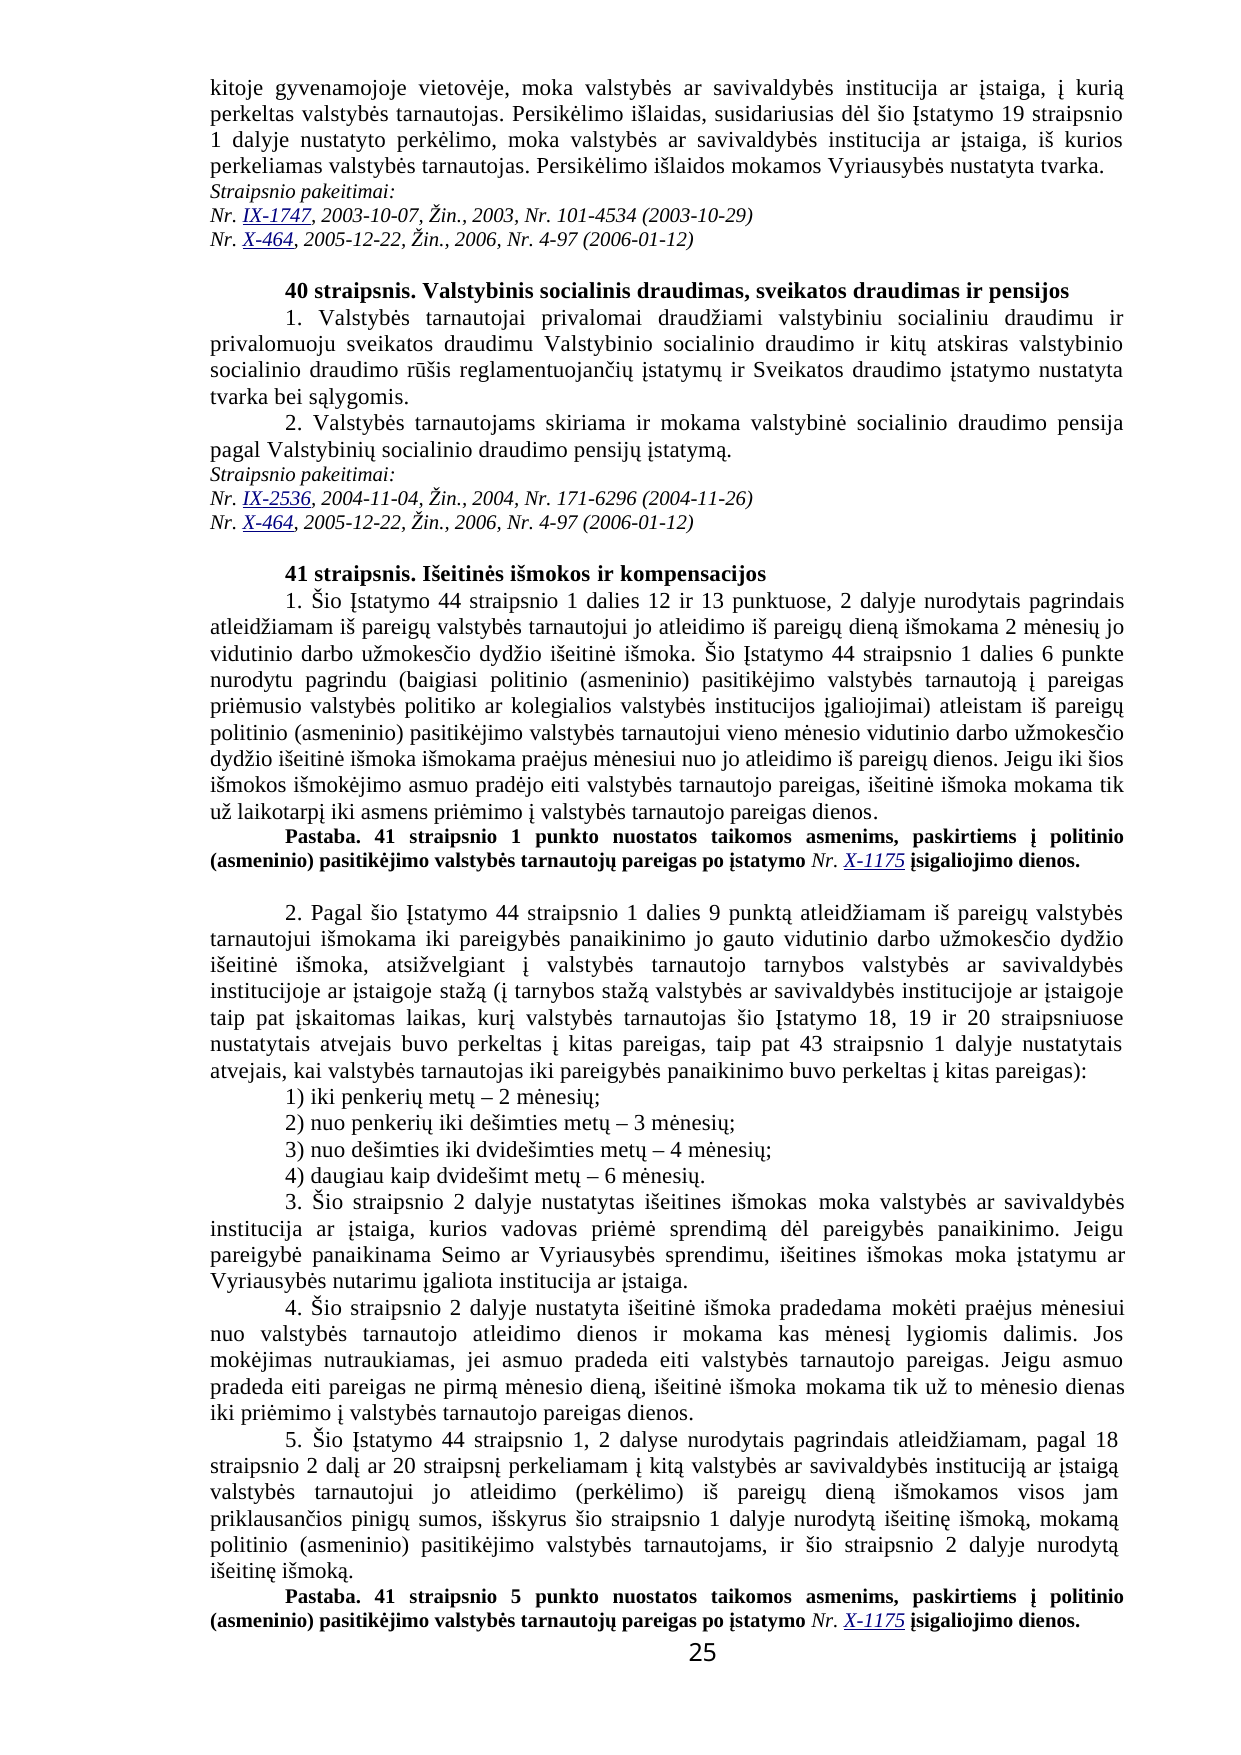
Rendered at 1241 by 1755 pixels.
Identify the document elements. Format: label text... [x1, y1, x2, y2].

text 3) nuo dešimties iki dvidešimties metų – 4 mėnesių; [210, 1136, 1126, 1162]
text Nr. X-464, 2005-12-22, Žin., 2006, Nr. 4-97 (2006-01-12) [210, 227, 1120, 251]
text Straipsnio pakeitimai: [210, 179, 1126, 203]
text Nr. IX-1747, 2003-10-07, Žin., 2003, Nr. 101-4534 (2003-10-29) [210, 203, 1120, 227]
text 4) daugiau kaip dvidešimt metų – 6 mėnesių. [210, 1162, 1126, 1188]
text 41 straipsnis. Išeitinės išmokos ir kompensacijos [210, 561, 1126, 587]
text 2. Pagal šio Įstatymo 44 straipsnio 1 dalies 9 punktą atleidžiamam iš pareigų valstybės tarnautojui išmokama iki pareigybės panaikinimo jo gauto vidutinio darbo užmokesčio dydžio išeitinė išmoka, atsižvelgiant į valstybės tarnautojo tarnybos valstybės ar savivaldybės institucijoje ar įstaigoje stažą (į tarnybos stažą valstybės ar savivaldybės institucijoje ar įstaigoje taip pat įskaitomas laikas, kurį valstybės tarnautojas šio Įstatymo 18, 19 ir 20 straipsniuose nustatytais atvejais buvo perkeltas į kitas pareigas, taip pat 43 straipsnio 1 dalyje nustatytais atvejais, kai valstybės tarnautojas iki pareigybės panaikinimo buvo perkeltas į kitas pareigas): [210, 898, 1126, 1083]
text Nr. IX-2536, 2004-11-04, Žin., 2004, Nr. 171-6296 (2004-11-26) [210, 486, 1120, 510]
text Nr. X-464, 2005-12-22, Žin., 2006, Nr. 4-97 (2006-01-12) [210, 510, 1120, 534]
text 3. Šio straipsnio 2 dalyje nustatytas išeitines išmokas moka valstybės ar savivaldybės institucija ar įstaiga, kurios vadovas priėmė sprendimą dėl pareigybės panaikinimo. Jeigu pareigybė panaikinama Seimo ar Vyriausybės sprendimu, išeitines išmokas moka įstatymu ar Vyriausybės nutarimu įgaliota institucija ar įstaiga. [210, 1188, 1126, 1294]
text 4. Šio straipsnio 2 dalyje nustatyta išeitinė išmoka pradedama mokėti praėjus mėnesiui nuo valstybės tarnautojo atleidimo dienos ir mokama kas mėnesį lygiomis dalimis. Jos mokėjimas nutraukiamas, jei asmuo pradeda eiti valstybės tarnautojo pareigas. Jeigu asmuo pradeda eiti pareigas ne pirmą mėnesio dieną, išeitinė išmoka mokama tik už to mėnesio dienas iki priėmimo į valstybės tarnautojo pareigas dienos. [210, 1294, 1126, 1426]
text kitoje gyvenamojoje vietovėje, moka valstybės ar savivaldybės institucija ar įstaiga, į kurią perkeltas valstybės tarnautojas. Persikėlimo išlaidas, susidariusias dėl šio Įstatymo 19 straipsnio 1 dalyje nustatyto perkėlimo, moka valstybės ar savivaldybės institucija ar įstaiga, iš kurios perkeliamas valstybės tarnautojas. Persikėlimo išlaidos mokamos Vyriausybės nustatyta tvarka. [210, 73, 1126, 179]
text 1) iki penkerių metų – 2 mėnesių; [210, 1083, 1126, 1109]
text 5. Šio Įstatymo 44 straipsnio 1, 2 dalyse nurodytais pagrindais atleidžiamam, pagal 18 straipsnio 2 dalį ar 20 straipsnį perkeliamam į kitą valstybės ar savivaldybės instituciją ar įstaigą valstybės tarnautojui jo atleidimo (perkėlimo) iš pareigų dieną išmokamos visos jam priklausančios pinigų sumos, išskyrus šio straipsnio 1 dalyje nurodytą išeitinę išmoką, mokamą politinio (asmeninio) pasitikėjimo valstybės tarnautojams, ir šio straipsnio 2 dalyje nurodytą išeitinę išmoką. [210, 1426, 1120, 1584]
text 1. Valstybės tarnautojai privalomai draudžiami valstybiniu socialiniu draudimu ir privalomuoju sveikatos draudimu Valstybinio socialinio draudimo ir kitų atskiras valstybinio socialinio draudimo rūšis reglamentuojančių įstatymų ir Sveikatos draudimo įstatymo nustatyta tvarka bei sąlygomis. [210, 304, 1126, 409]
text Pastaba. 41 straipsnio 5 punkto nuostatos taikomos asmenims, paskirtiems į politinio (asmeninio) pasitikėjimo valstybės tarnautojų pareigas po įstatymo Nr. X-1175 įsigaliojimo dienos. [210, 1584, 1126, 1632]
text 2) nuo penkerių iki dešimties metų – 3 mėnesių; [210, 1109, 1126, 1136]
text Pastaba. 41 straipsnio 1 punkto nuostatos taikomos asmenims, paskirtiems į politinio (asmeninio) pasitikėjimo valstybės tarnautojų pareigas po įstatymo Nr. X-1175 įsigaliojimo dienos. [210, 824, 1126, 872]
text Straipsnio pakeitimai: [210, 462, 1126, 486]
text 2. Valstybės tarnautojams skiriama ir mokama valstybinė socialinio draudimo pensija pagal Valstybinių socialinio draudimo pensijų įstatymą. [210, 409, 1126, 462]
text 1. Šio Įstatymo 44 straipsnio 1 dalies 12 ir 13 punktuose, 2 dalyje nurodytais pagrindais atleidžiamam iš pareigų valstybės tarnautojui jo atleidimo iš pareigų dieną išmokama 2 mėnesių jo vidutinio darbo užmokesčio dydžio išeitinė išmoka. Šio Įstatymo 44 straipsnio 1 dalies 6 punkte nurodytu pagrindu (baigiasi politinio (asmeninio) pasitikėjimo valstybės tarnautoją į pareigas priėmusio valstybės politiko ar kolegialios valstybės institucijos įgaliojimai) atleistam iš pareigų politinio (asmeninio) pasitikėjimo valstybės tarnautojui vieno mėnesio vidutinio darbo užmokesčio dydžio išeitinė išmoka išmokama praėjus mėnesiui nuo jo atleidimo iš pareigų dienos. Jeigu iki šios išmokos išmokėjimo asmuo pradėjo eiti valstybės tarnautojo pareigas, išeitinė išmoka mokama tik už laikotarpį iki asmens priėmimo į valstybės tarnautojo pareigas dienos. [210, 587, 1126, 824]
text 40 straipsnis. Valstybinis socialinis draudimas, sveikatos draudimas ir pensijos [285, 277, 1126, 304]
